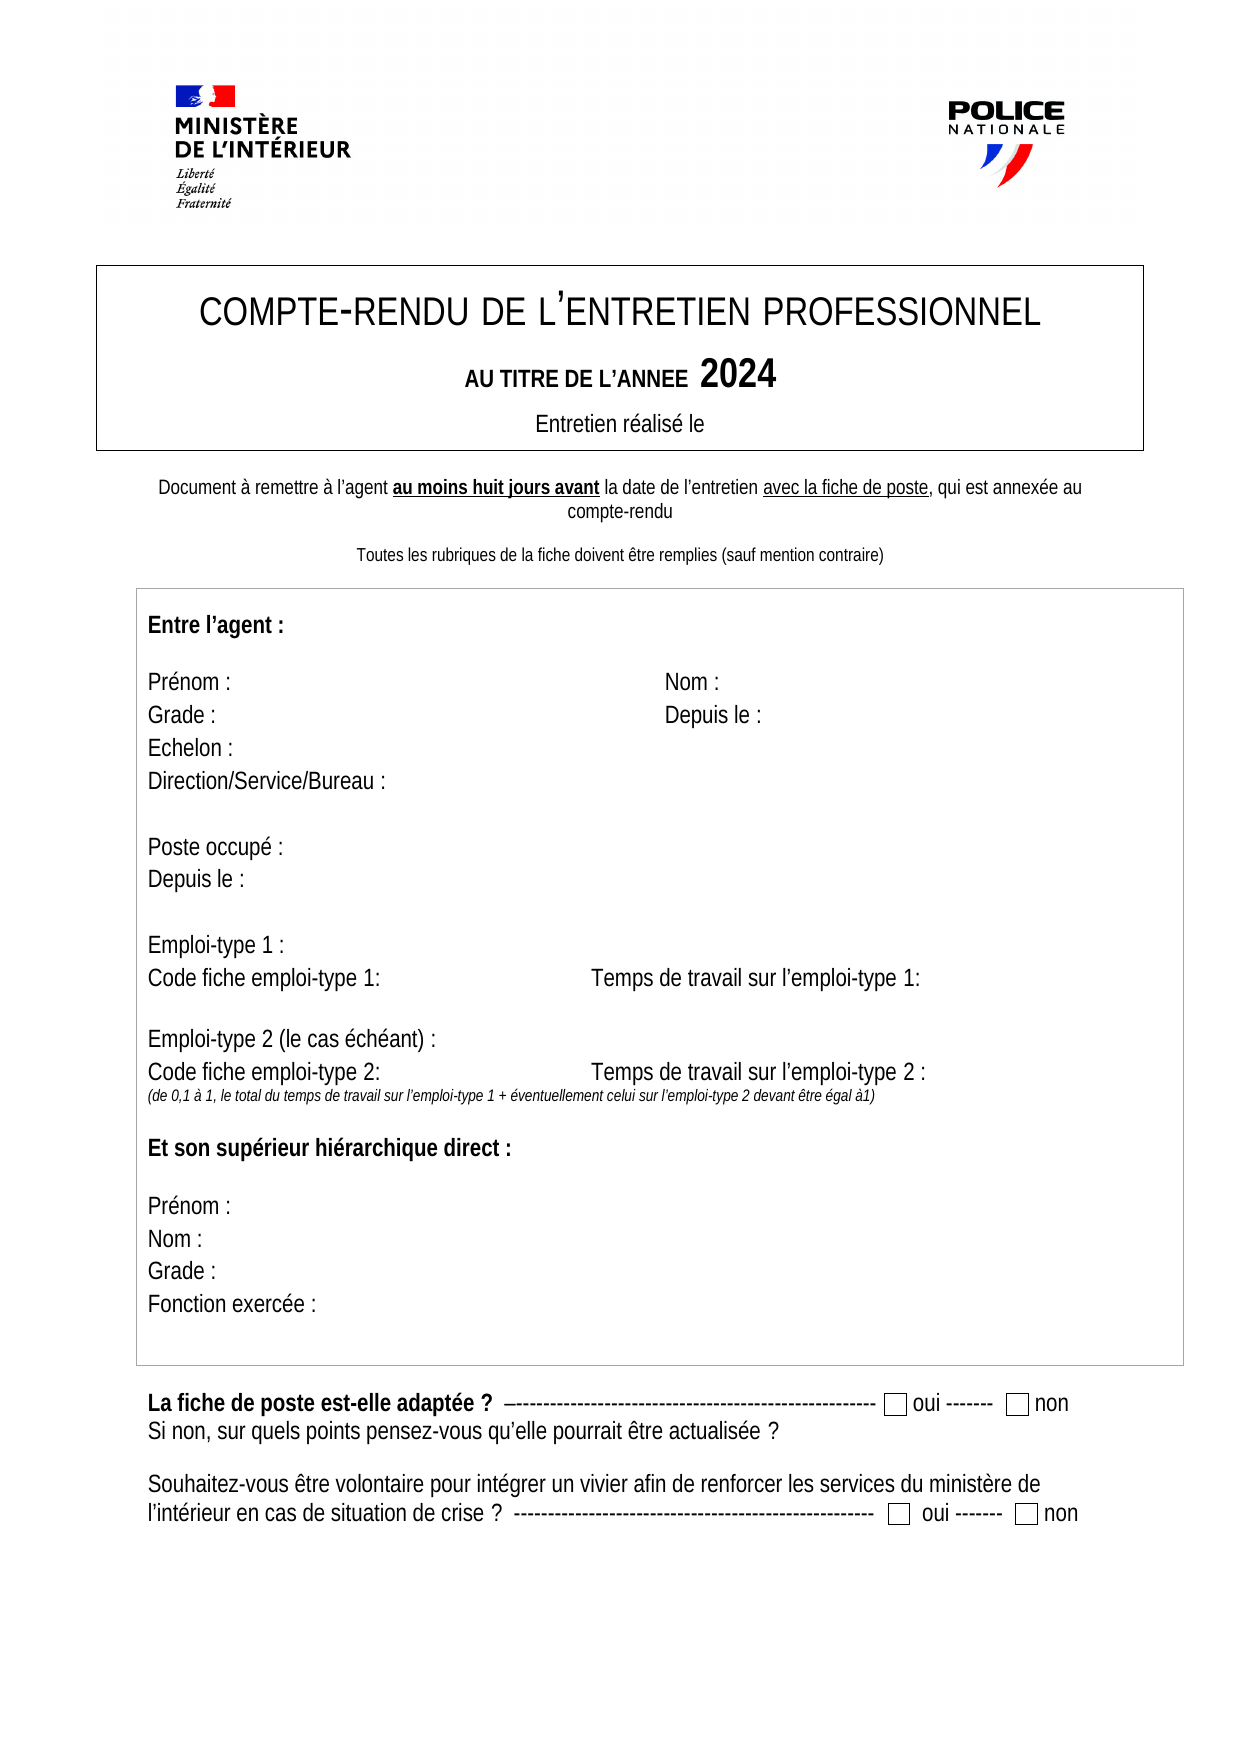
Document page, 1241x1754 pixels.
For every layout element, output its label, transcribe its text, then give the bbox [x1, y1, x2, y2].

text Souhaitez-vous être volontaire pour intégrer un vivier afin de renforcer les services du ministère de l’intérieur en cas de situation de crise ? ----------------------------------------------------- oui ------- non [148, 1469, 1093, 1526]
table_header Entre l’agent : Prénom : Nom : Grade : Depuis le : Echelon : Direction/Service/Bureau : Poste occupé : Depuis le : Emploi-type 1 : Code fiche emploi-type 1: Temps de travail sur l’emploi-type 1: Emploi-type 2 (le cas échéant) : Code fiche emploi-type 2: Temps de travail sur l’emploi-type 2 : (de 0,1 à 1, le total du temps de travail sur l’emploi-type 1 + éventuellement celui sur l’emploi-type 2 devant être égal à1) Et son supérieur hiérarchique direct : Prénom : Nom : Grade : Fonction exercée : [137, 589, 1183, 1365]
text Toutes les rubriques de la fiche doivent être remplies (sauf mention contraire) [148, 544, 1093, 566]
text La fiche de poste est-elle adaptée ? –----------------------------------------------------- oui ------- non [148, 1388, 1093, 1416]
text Document à remettre à l’agent au moins huit jours avant la date de l’entretien avec la fiche de poste, qui est annexée au compte-rendu [148, 475, 1093, 523]
text Si non, sur quels points pensez-vous qu’elle pourrait être actualisée ? [148, 1416, 1093, 1445]
table_header compte-rendu de l’entretien professionnel AU TITRE DE L’ANNEE 2024 Entretien réalisé le [97, 266, 1143, 450]
picture [90, 0, 1150, 227]
